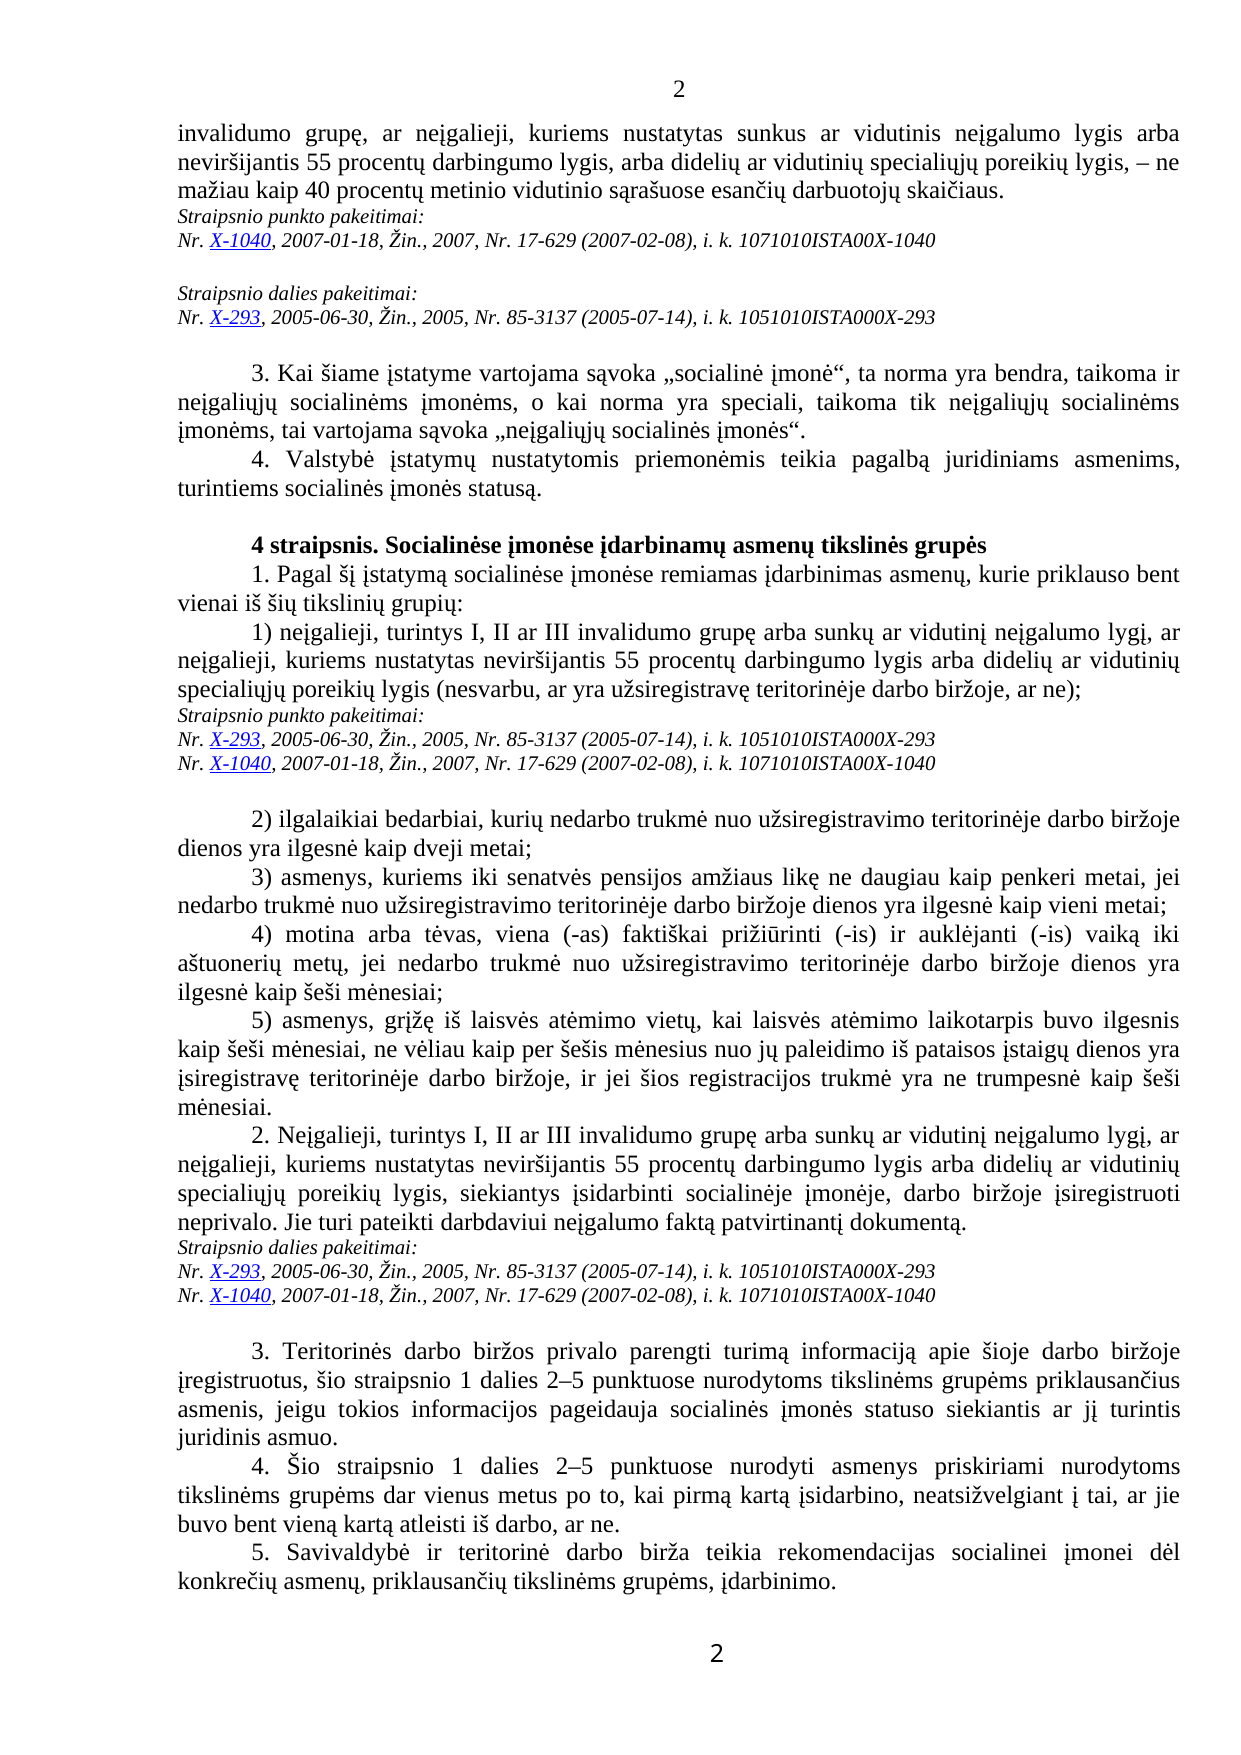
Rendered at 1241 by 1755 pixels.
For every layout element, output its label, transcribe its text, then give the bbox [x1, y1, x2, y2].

text Nr. X-1040, 2007-01-18, Žin., 2007, Nr. 17-629 (2007-02-08), i. k. 1071010ISTA00X-1040 [177, 1283, 1181, 1307]
text 5) asmenys, grįžę iš laisvės atėmimo vietų, kai laisvės atėmimo laikotarpis buvo ilgesnis kaip šeši mėnesiai, ne vėliau kaip per šešis mėnesius nuo jų paleidimo iš pataisos įstaigų dienos yra įsiregistravę teritorinėje darbo biržoje, ir jei šios registracijos trukmė yra ne trumpesnė kaip šeši mėnesiai. [177, 1005, 1181, 1120]
text Straipsnio dalies pakeitimai: [177, 281, 1181, 305]
text 5. Savivaldybė ir teritorinė darbo birža teikia rekomendacijas socialinei įmonei dėl konkrečių asmenų, priklausančių tikslinėms grupėms, įdarbinimo. [177, 1537, 1181, 1595]
text 1) neįgalieji, turintys I, II ar III invalidumo grupę arba sunkų ar vidutinį neįgalumo lygį, ar neįgalieji, kuriems nustatytas neviršijantis 55 procentų darbingumo lygis arba didelių ar vidutinių specialiųjų poreikių lygis (nesvarbu, ar yra užsiregistravę teritorinėje darbo biržoje, ar ne); [177, 617, 1181, 703]
text 1. Pagal šį įstatymą socialinėse įmonėse remiamas įdarbinimas asmenų, kurie priklauso bent vienai iš šių tikslinių grupių: [177, 559, 1181, 617]
text 3. Teritorinės darbo biržos privalo parengti turimą informaciją apie šioje darbo biržoje įregistruotus, šio straipsnio 1 dalies 2–5 punktuose nurodytoms tikslinėms grupėms priklausančius asmenis, jeigu tokios informacijos pageidauja socialinės įmonės statuso siekiantis ar jį turintis juridinis asmuo. [177, 1336, 1181, 1451]
text 3. Kai šiame įstatyme vartojama sąvoka „socialinė įmonė“, ta norma yra bendra, taikoma ir neįgaliųjų socialinėms įmonėms, o kai norma yra speciali, taikoma tik neįgaliųjų socialinėms įmonėms, tai vartojama sąvoka „neįgaliųjų socialinės įmonės“. [177, 358, 1181, 444]
text Nr. X-1040, 2007-01-18, Žin., 2007, Nr. 17-629 (2007-02-08), i. k. 1071010ISTA00X-1040 [177, 751, 1181, 775]
text 2. Neįgalieji, turintys I, II ar III invalidumo grupę arba sunkų ar vidutinį neįgalumo lygį, ar neįgalieji, kuriems nustatytas neviršijantis 55 procentų darbingumo lygis arba didelių ar vidutinių specialiųjų poreikių lygis, siekiantys įsidarbinti socialinėje įmonėje, darbo biržoje įsiregistruoti neprivalo. Jie turi pateikti darbdaviui neįgalumo faktą patvirtinantį dokumentą. [177, 1120, 1181, 1235]
text Nr. X-293, 2005-06-30, Žin., 2005, Nr. 85-3137 (2005-07-14), i. k. 1051010ISTA000X-293 [177, 305, 1181, 329]
text Straipsnio dalies pakeitimai: [177, 1235, 1181, 1259]
text 4) motina arba tėvas, viena (-as) faktiškai prižiūrinti (-is) ir auklėjanti (-is) vaiką iki aštuonerių metų, jei nedarbo trukmė nuo užsiregistravimo teritorinėje darbo biržoje dienos yra ilgesnė kaip šeši mėnesiai; [177, 919, 1181, 1005]
text invalidumo grupę, ar neįgalieji, kuriems nustatytas sunkus ar vidutinis neįgalumo lygis arba neviršijantis 55 procentų darbingumo lygis, arba didelių ar vidutinių specialiųjų poreikių lygis, – ne mažiau kaip 40 procentų metinio vidutinio sąrašuose esančių darbuotojų skaičiaus. [177, 118, 1181, 204]
text Nr. X-293, 2005-06-30, Žin., 2005, Nr. 85-3137 (2005-07-14), i. k. 1051010ISTA000X-293 [177, 1259, 1181, 1283]
text 3) asmenys, kuriems iki senatvės pensijos amžiaus likę ne daugiau kaip penkeri metai, jei nedarbo trukmė nuo užsiregistravimo teritorinėje darbo biržoje dienos yra ilgesnė kaip vieni metai; [177, 862, 1181, 919]
text 4 straipsnis. Socialinėse įmonėse įdarbinamų asmenų tikslinės grupės [177, 531, 1181, 559]
text 4. Šio straipsnio 1 dalies 2–5 punktuose nurodyti asmenys priskiriami nurodytoms tikslinėms grupėms dar vienus metus po to, kai pirmą kartą įsidarbino, neatsižvelgiant į tai, ar jie buvo bent vieną kartą atleisti iš darbo, ar ne. [177, 1451, 1181, 1537]
text Nr. X-1040, 2007-01-18, Žin., 2007, Nr. 17-629 (2007-02-08), i. k. 1071010ISTA00X-1040 [177, 228, 1181, 252]
text 4. Valstybė įstatymų nustatytomis priemonėmis teikia pagalbą juridiniams asmenims, turintiems socialinės įmonės statusą. [177, 444, 1181, 502]
text Straipsnio punkto pakeitimai: [177, 703, 1181, 727]
text Straipsnio punkto pakeitimai: [177, 204, 1181, 228]
text 2) ilgalaikiai bedarbiai, kurių nedarbo trukmė nuo užsiregistravimo teritorinėje darbo biržoje dienos yra ilgesnė kaip dveji metai; [177, 804, 1181, 862]
text Nr. X-293, 2005-06-30, Žin., 2005, Nr. 85-3137 (2005-07-14), i. k. 1051010ISTA000X-293 [177, 727, 1181, 751]
